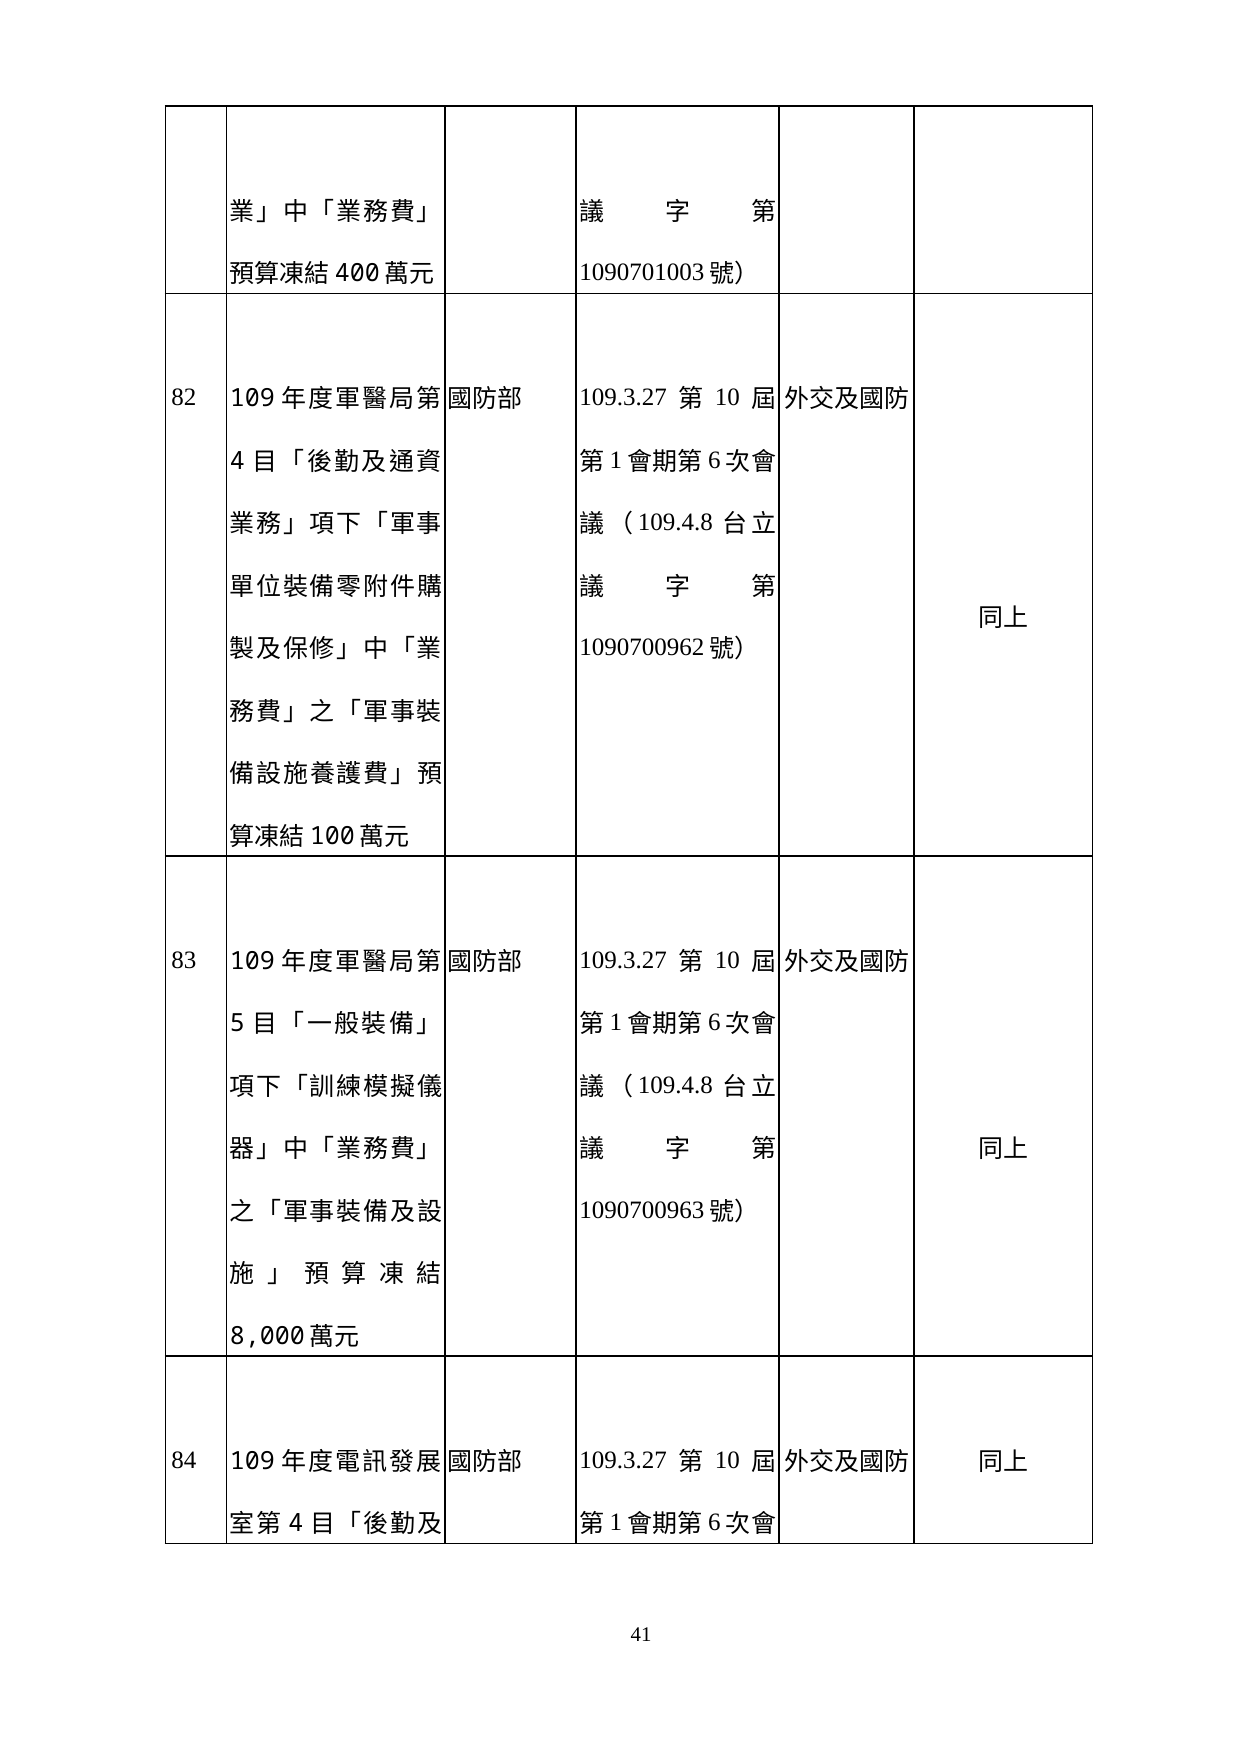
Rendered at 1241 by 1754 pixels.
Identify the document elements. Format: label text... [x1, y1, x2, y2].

table_cell 國防部 [446, 294, 575, 855]
table_cell 109年度電訊發展室第4目「後勤及 [227, 1357, 444, 1543]
table_cell [166, 107, 226, 293]
table_cell 109.3.27第10屆第1會期第6次會 [577, 1357, 778, 1543]
table_cell 同上 [915, 1357, 1092, 1543]
table_cell 109.3.27第10屆第1會期第6次會議（109.4.8台立議字第1090700962號） [577, 294, 778, 855]
table_cell 業」中「業務費」預算凍結400萬元 [227, 107, 444, 293]
table_cell [780, 107, 913, 293]
table_cell [166, 1357, 226, 1543]
table_cell 109年度軍醫局第4目「後勤及通資業務」項下「軍事單位裝備零附件購製及保修」中「業務費」之「軍事裝備設施養護費」預算凍結100萬元 [227, 294, 444, 855]
table_cell 國防部 [446, 857, 575, 1355]
table_cell [915, 107, 1092, 293]
table_cell 同上 [915, 857, 1092, 1355]
table_cell 109.3.27第10屆第1會期第6次會議（109.4.8台立議字第1090700963號） [577, 857, 778, 1355]
table_cell 109年度軍醫局第5目「一般裝備」項下「訓練模擬儀器」中「業務費」之「軍事裝備及設施」預算凍結8,000萬元 [227, 857, 444, 1355]
table_cell 外交及國防 [780, 1357, 913, 1543]
table_cell 國防部 [446, 1357, 575, 1543]
table_cell [446, 107, 575, 293]
table_cell 議字第1090701003號） [577, 107, 778, 293]
table_cell [166, 294, 226, 855]
table_cell 外交及國防 [780, 294, 913, 855]
table_cell [166, 857, 226, 1355]
table_cell 外交及國防 [780, 857, 913, 1355]
table_cell 同上 [915, 294, 1092, 855]
